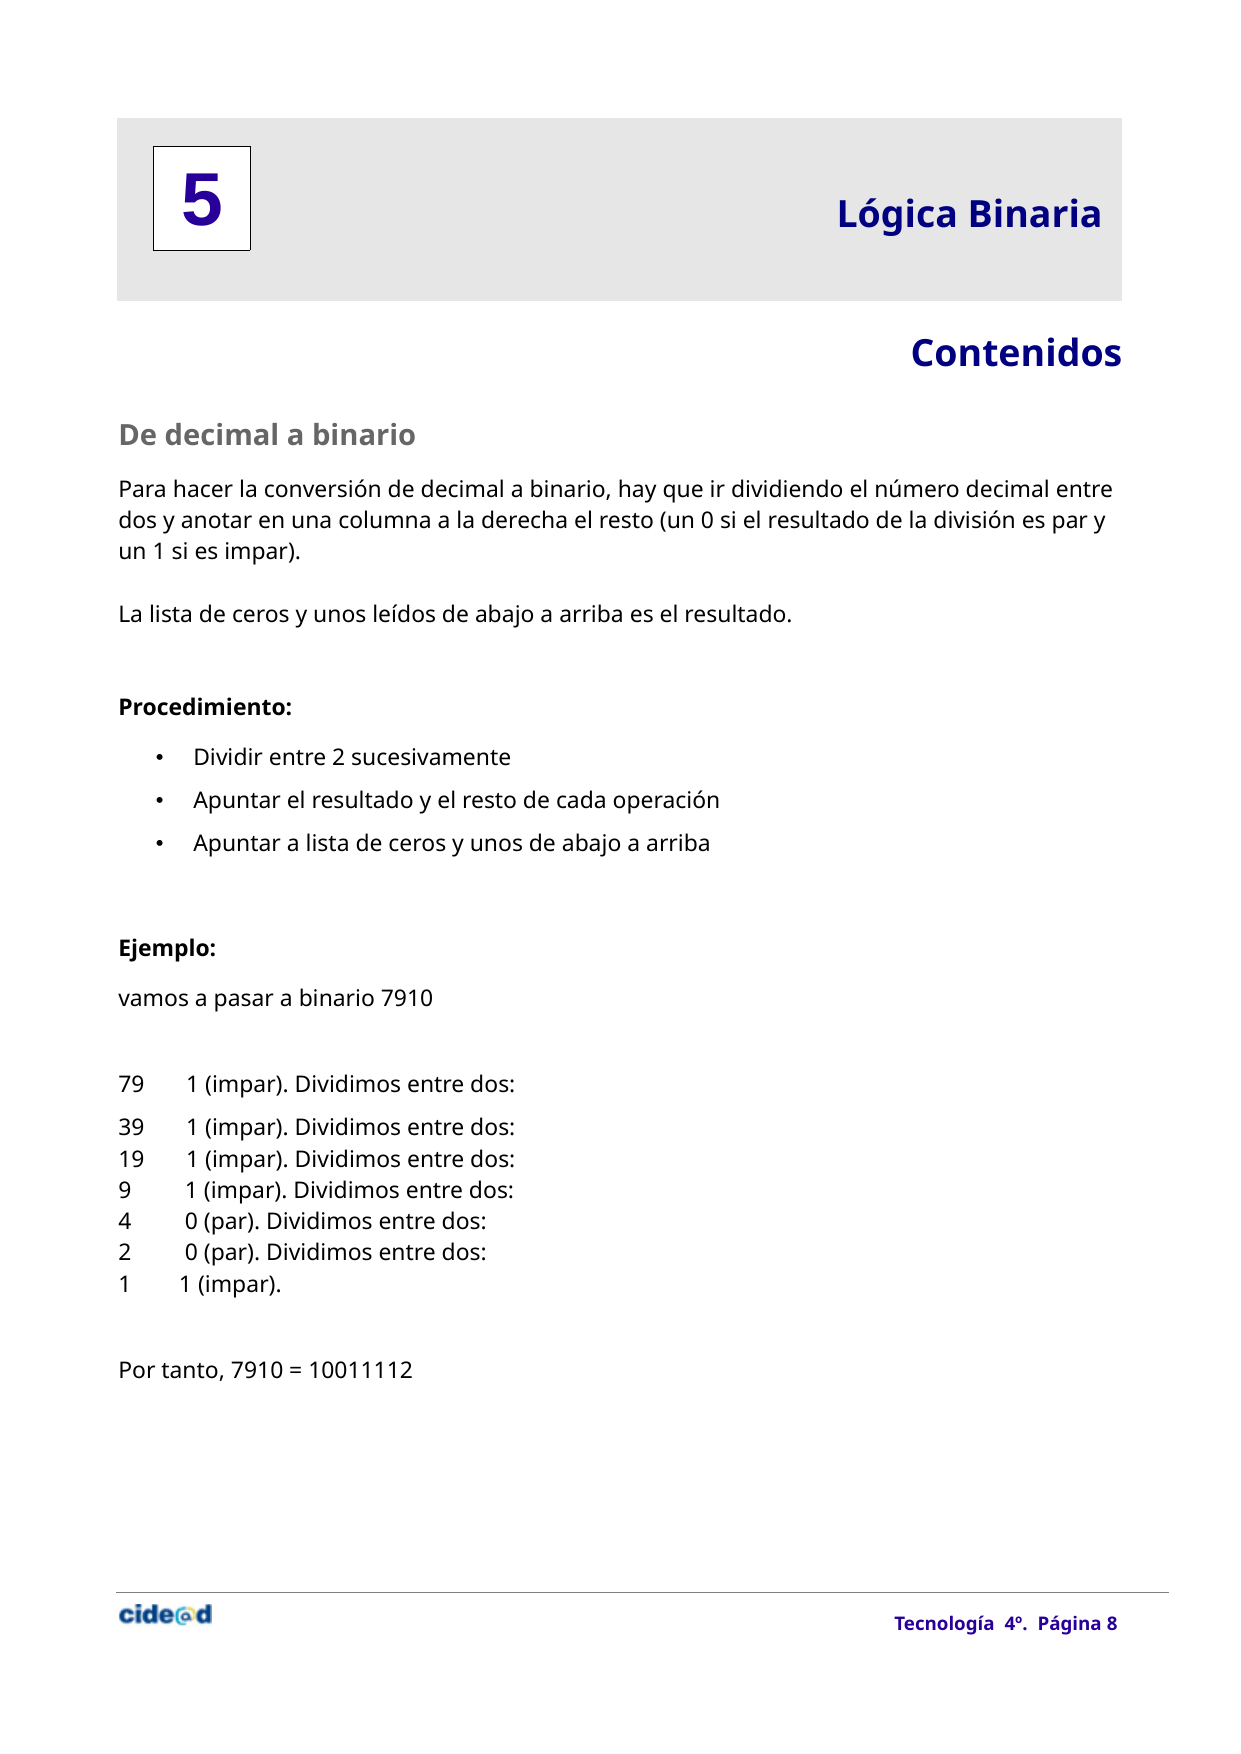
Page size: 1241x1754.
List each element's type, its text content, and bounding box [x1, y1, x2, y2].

picture [118, 1604, 212, 1627]
list Dividir entre 2 sucesivamente [156, 741, 1122, 772]
text 39 1 (impar). Dividimos entre dos: 19 1 (impar). Dividimos entre dos: 9 1 (impar). Dividimos entre dos: 4 0 (par). Dividimos entre dos: 2 0 (par). Dividimos entre dos: 1 1 (impar). [118, 1111, 1122, 1299]
text 79 1 (impar). Dividimos entre dos: [118, 1068, 1122, 1099]
text Por tanto, 7910 = 10011112 [118, 1354, 1122, 1385]
list Apuntar el resultado y el resto de cada operación [156, 784, 1122, 815]
subtitle Procedimiento: [118, 691, 1122, 722]
list Apuntar a lista de ceros y unos de abajo a arriba [156, 827, 1122, 858]
title Contenidos [118, 326, 1122, 377]
text vamos a pasar a binario 7910 [118, 982, 1122, 1013]
subtitle De decimal a binario [118, 414, 1122, 454]
subtitle Ejemplo: [118, 932, 1122, 963]
text Para hacer la conversión de decimal a binario, hay que ir dividiendo el número decimal entre dos y anotar en una columna a la derecha el resto (un 0 si el resultado de la división es par y un 1 si es impar). La lista de ceros y unos leídos de abajo a arriba es el resultado. [118, 473, 1122, 660]
